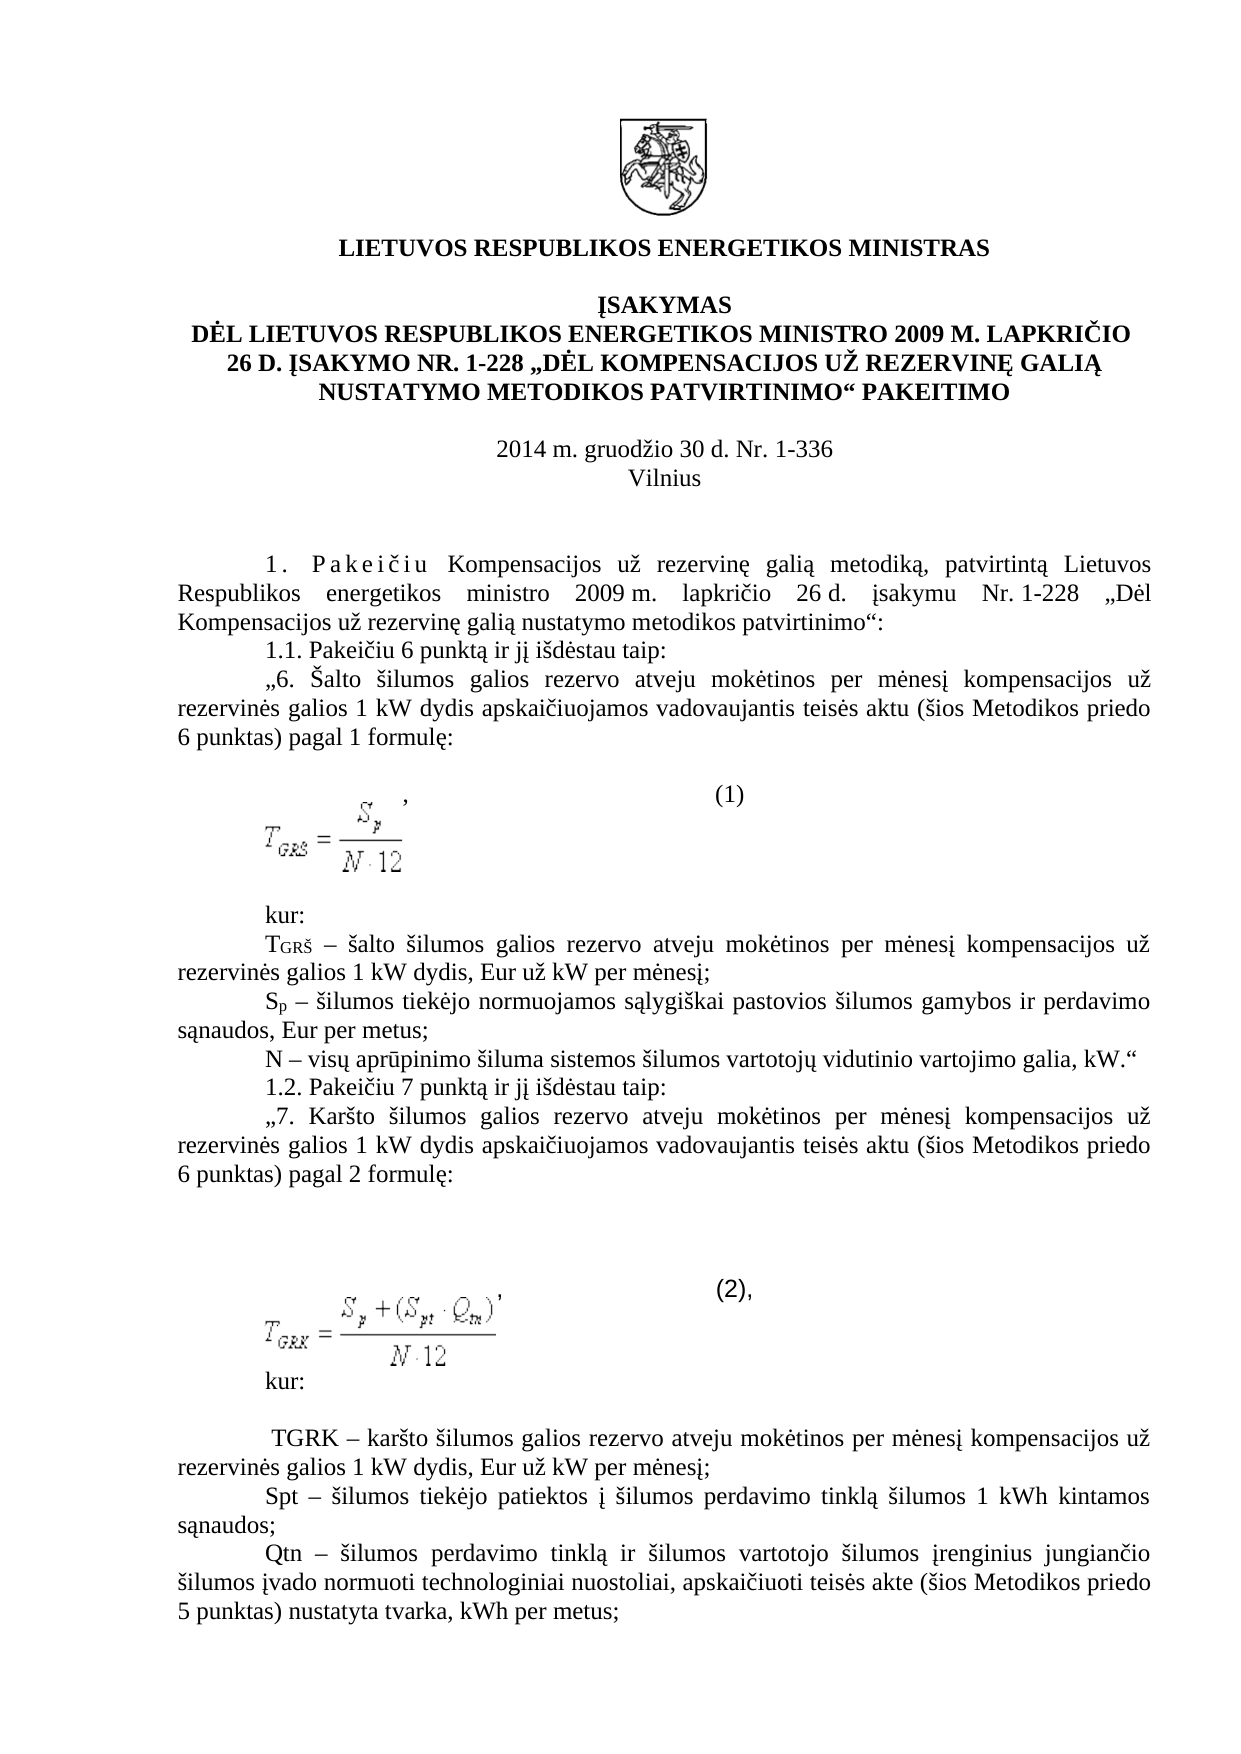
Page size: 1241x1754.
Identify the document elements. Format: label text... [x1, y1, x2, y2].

text kur: [177, 900, 1152, 929]
text 1.1. Pakeičiu 6 punktą ir jį išdėstau taip: [177, 635, 1152, 664]
text 1.2. Pakeičiu 7 punktą ir jį išdėstau taip: [177, 1072, 1152, 1101]
text kur: [177, 1366, 1152, 1395]
text „7. Karšto šilumos galios rezervo atveju mokėtinos per mėnesį kompensacijos už rezervinės galios 1 kW dydis apskaičiuojamos vadovaujantis teisės aktu (šios Metodikos priedo 6 punktas) pagal 2 formulę: [177, 1101, 1152, 1187]
text įsakymas [177, 290, 1152, 319]
text LIETUVOS RESPUBLIKOS ENERGETIKOS MINISTRAS [177, 233, 1152, 262]
text DĖL Lietuvos Respublikos energetikos ministro 2009 m. lapkričio 26 d. įsakymO Nr. 1-228 „DĖL KOMPENSACIJOS UŽ REZERVINĘ GALIĄ NUSTATYMO METODIKOS PATVIRTINIMO“ pakeitimo [177, 319, 1152, 405]
text Vilnius [177, 463, 1152, 492]
text , (1) [177, 779, 1152, 871]
text Qtn – šilumos perdavimo tinklą ir šilumos vartotojo šilumos įrenginius jungiančio šilumos įvado normuoti technologiniai nuostoliai, apskaičiuoti teisės akte (šios Metodikos priedo 5 punktas) nustatyta tvarka, kWh per metus; [177, 1538, 1152, 1625]
text Sp – šilumos tiekėjo normuojamos sąlygiškai pastovios šilumos gamybos ir perdavimo sąnaudos, Eur per metus; [177, 986, 1152, 1044]
text Spt – šilumos tiekėjo patiektos į šilumos perdavimo tinklą šilumos 1 kWh kintamos sąnaudos; [177, 1481, 1152, 1538]
text 1. Pakeičiu Kompensacijos už rezervinę galią metodiką, patvirtintą Lietuvos Respublikos energetikos ministro 2009 m. lapkričio 26 d. įsakymu Nr. 1-228 „Dėl Kompensacijos už rezervinę galią nustatymo metodikos patvirtinimo“: [177, 549, 1152, 635]
text TGRŠ – šalto šilumos galios rezervo atveju mokėtinos per mėnesį kompensacijos už rezervinės galios 1 kW dydis, Eur už kW per mėnesį; [177, 929, 1152, 986]
text , (2), [177, 1274, 1152, 1366]
text TGRK – karšto šilumos galios rezervo atveju mokėtinos per mėnesį kompensacijos už rezervinės galios 1 kW dydis, Eur už kW per mėnesį; [177, 1423, 1152, 1481]
text 2014 m. gruodžio 30 d. Nr. 1-336 [177, 434, 1152, 463]
text „6. Šalto šilumos galios rezervo atveju mokėtinos per mėnesį kompensacijos už rezervinės galios 1 kW dydis apskaičiuojamos vadovaujantis teisės aktu (šios Metodikos priedo 6 punktas) pagal 1 formulę: [177, 664, 1152, 750]
text N – visų aprūpinimo šiluma sistemos šilumos vartotojų vidutinio vartojimo galia, kW.“ [177, 1044, 1152, 1072]
